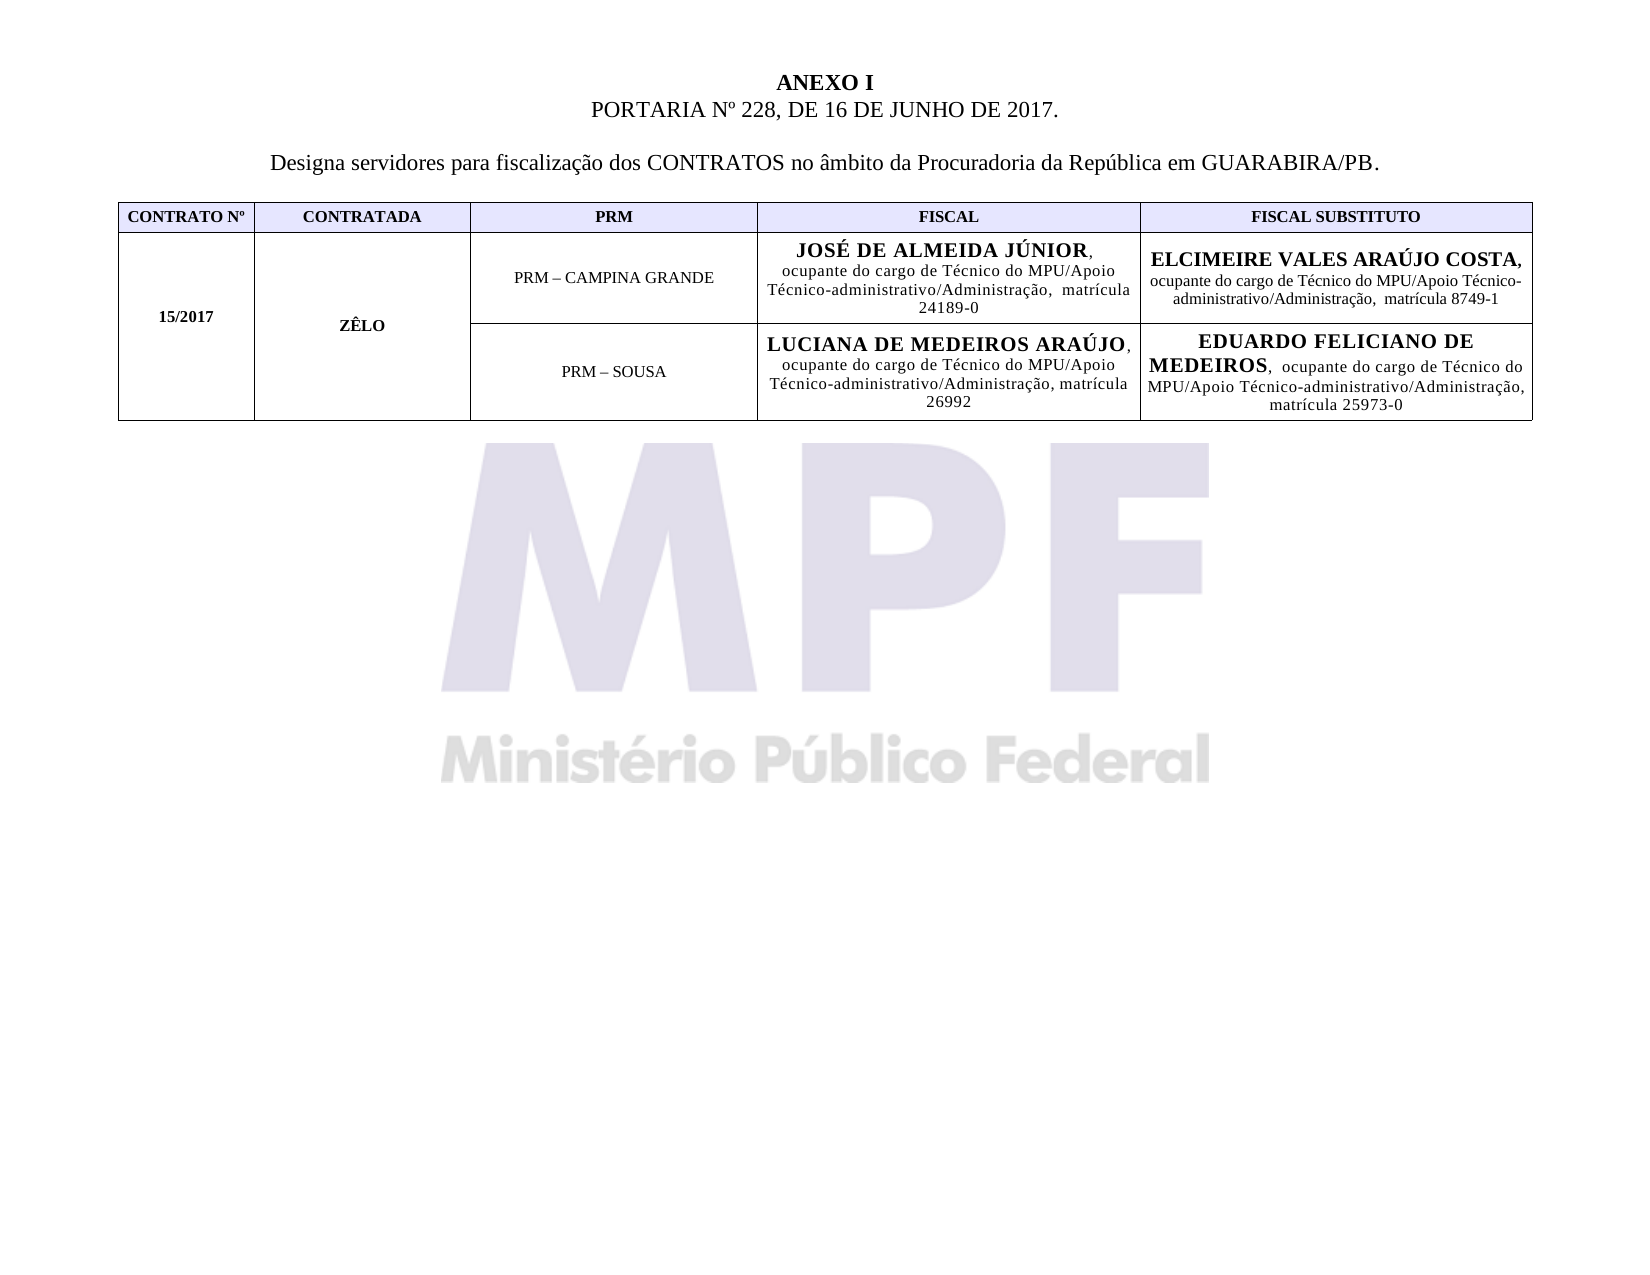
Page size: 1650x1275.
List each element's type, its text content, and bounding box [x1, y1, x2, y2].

table_header PRM [471, 203, 757, 232]
table_cell 15/2017 [119, 233, 254, 420]
table_header FISCAL SUBSTITUTO [1141, 203, 1532, 232]
table_cell ZÊLO [255, 233, 470, 420]
table_header FISCAL [758, 203, 1140, 232]
table_header CONTRATADA [255, 203, 470, 232]
table_cell ELCIMEIRE VALES ARAÚJO COSTA, ocupante do cargo de Técnico do MPU/Apoio Técnico-administrativo/Administração, matrícula 8749-1 [1141, 233, 1532, 323]
text PORTARIA Nº 228, DE 16 DE JUNHO DE 2017. [118, 96, 1532, 122]
table_cell EDUARDO FELICIANO DE MEDEIROS, ocupante do cargo de Técnico do MPU/Apoio Técnico-administrativo/Administração, matrícula 25973-0 [1141, 324, 1532, 420]
text ANEXO I [118, 69, 1532, 96]
picture [441, 443, 1209, 783]
table_cell PRM – CAMPINA GRANDE [471, 233, 757, 323]
table_header CONTRATO Nº [119, 203, 254, 232]
table_cell PRM – SOUSA [471, 324, 757, 420]
table_cell JOSÉ DE ALMEIDA JÚNIOR, ocupante do cargo de Técnico do MPU/Apoio Técnico-administrativo/Administração, matrícula 24189-0 [758, 233, 1140, 323]
text Designa servidores para fiscalização dos CONTRATOS no âmbito da Procuradoria da República em GUARABIRA/PB. [118, 149, 1532, 175]
table_cell LUCIANA DE MEDEIROS ARAÚJO, ocupante do cargo de Técnico do MPU/Apoio Técnico-administrativo/Administração, matrícula 26992 [758, 324, 1140, 420]
